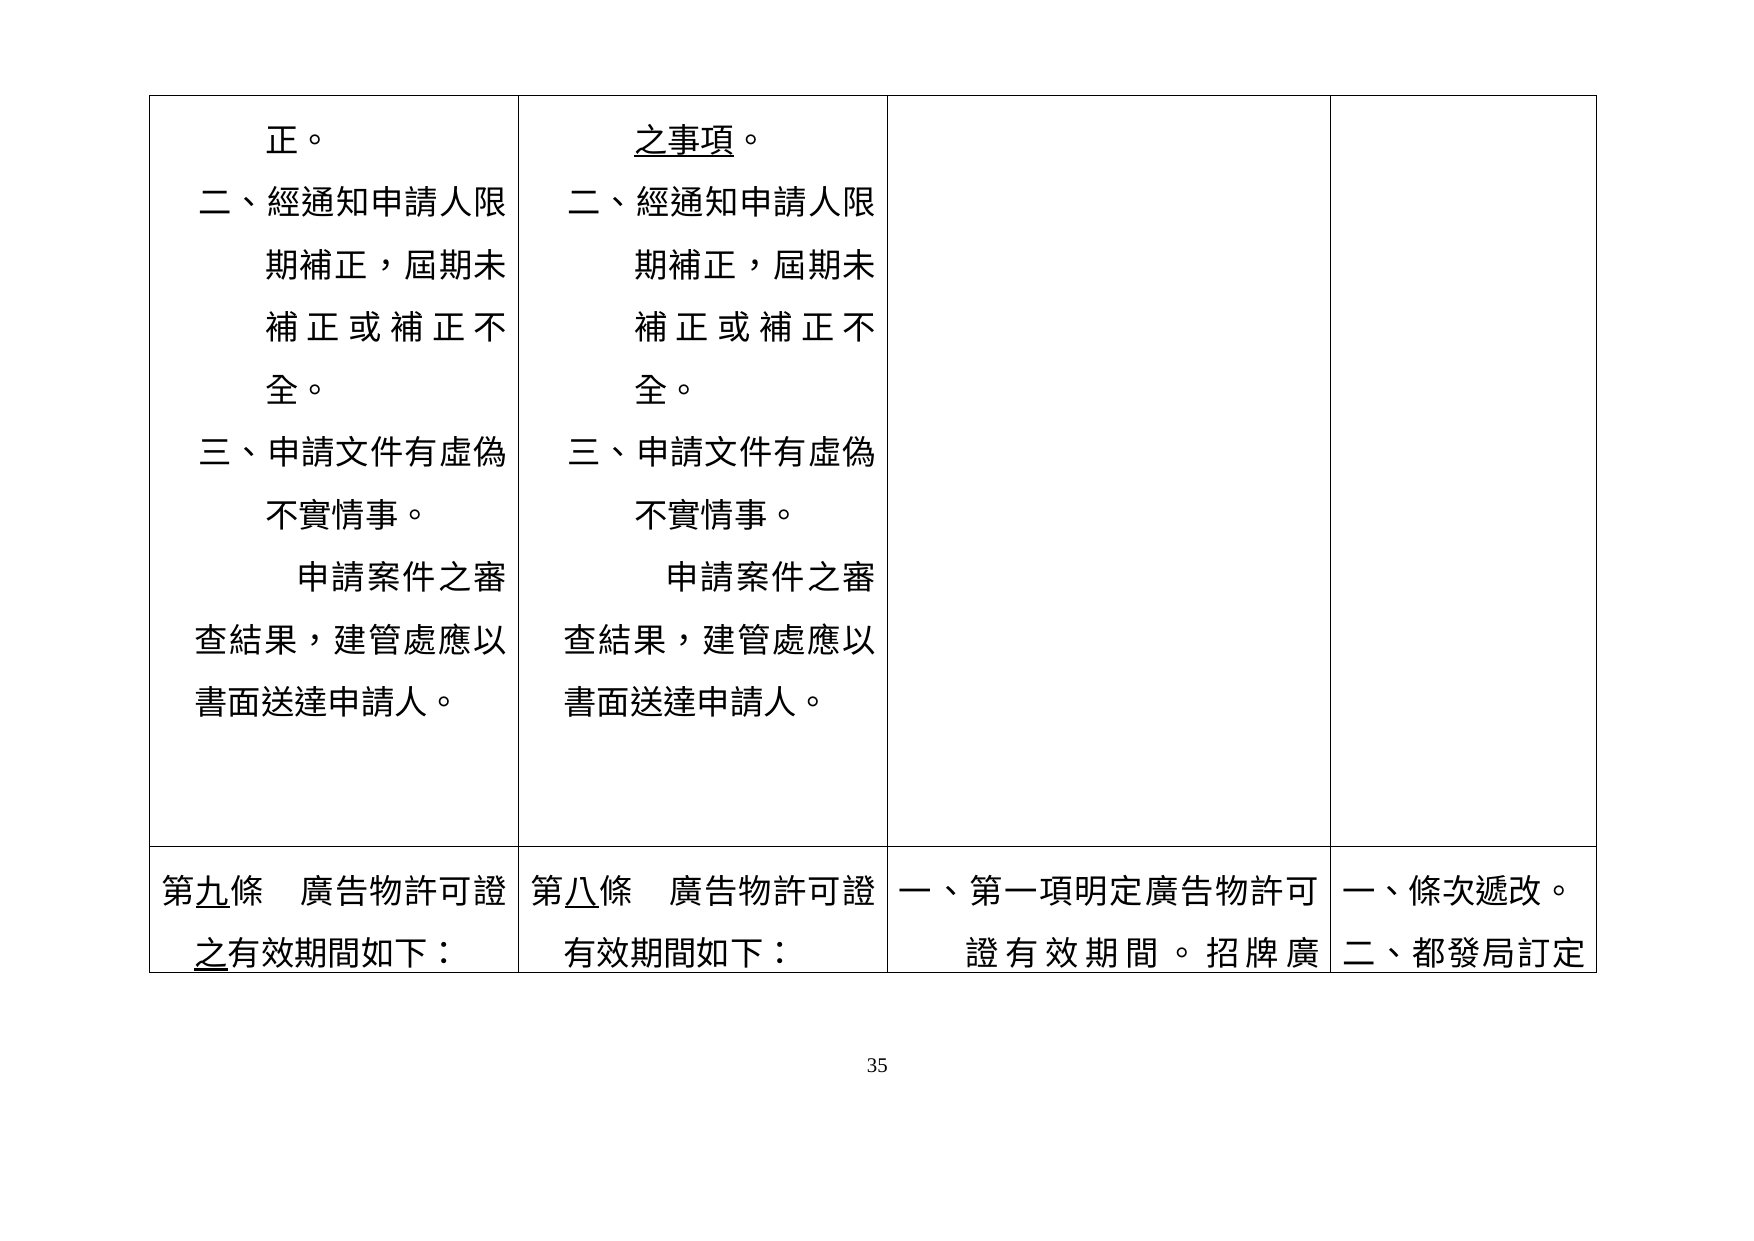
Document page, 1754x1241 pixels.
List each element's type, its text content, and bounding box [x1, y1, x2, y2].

table_cell 條次遞改。 都發局訂定條文酌作文字修正。 [1331, 96, 1596, 846]
table_cell 第九條 廣告物許可證之有效期間如下： [150, 847, 518, 972]
table_cell 正。 二、經通知申請人限期補正，屆期未補正或補正不全。 三、申請文件有虛偽不實情事。 申請案件之審查結果，建管處應以書面送達申請人。 [150, 96, 518, 846]
table_cell 一、條次遞改。 二、都發局訂定 [1331, 847, 1596, 972]
table_cell [888, 96, 1330, 846]
table_cell 之事項。 二、經通知申請人限期補正，屆期未補正或補正不全。 三、申請文件有虛偽不實情事。 申請案件之審查結果，建管處應以書面送達申請人。 [519, 96, 887, 846]
table_cell 第八條 廣告物許可證有效期間如下： [519, 847, 887, 972]
table_cell 一、第一項明定廣告物許可證有效期間。招牌廣 [888, 847, 1330, 972]
